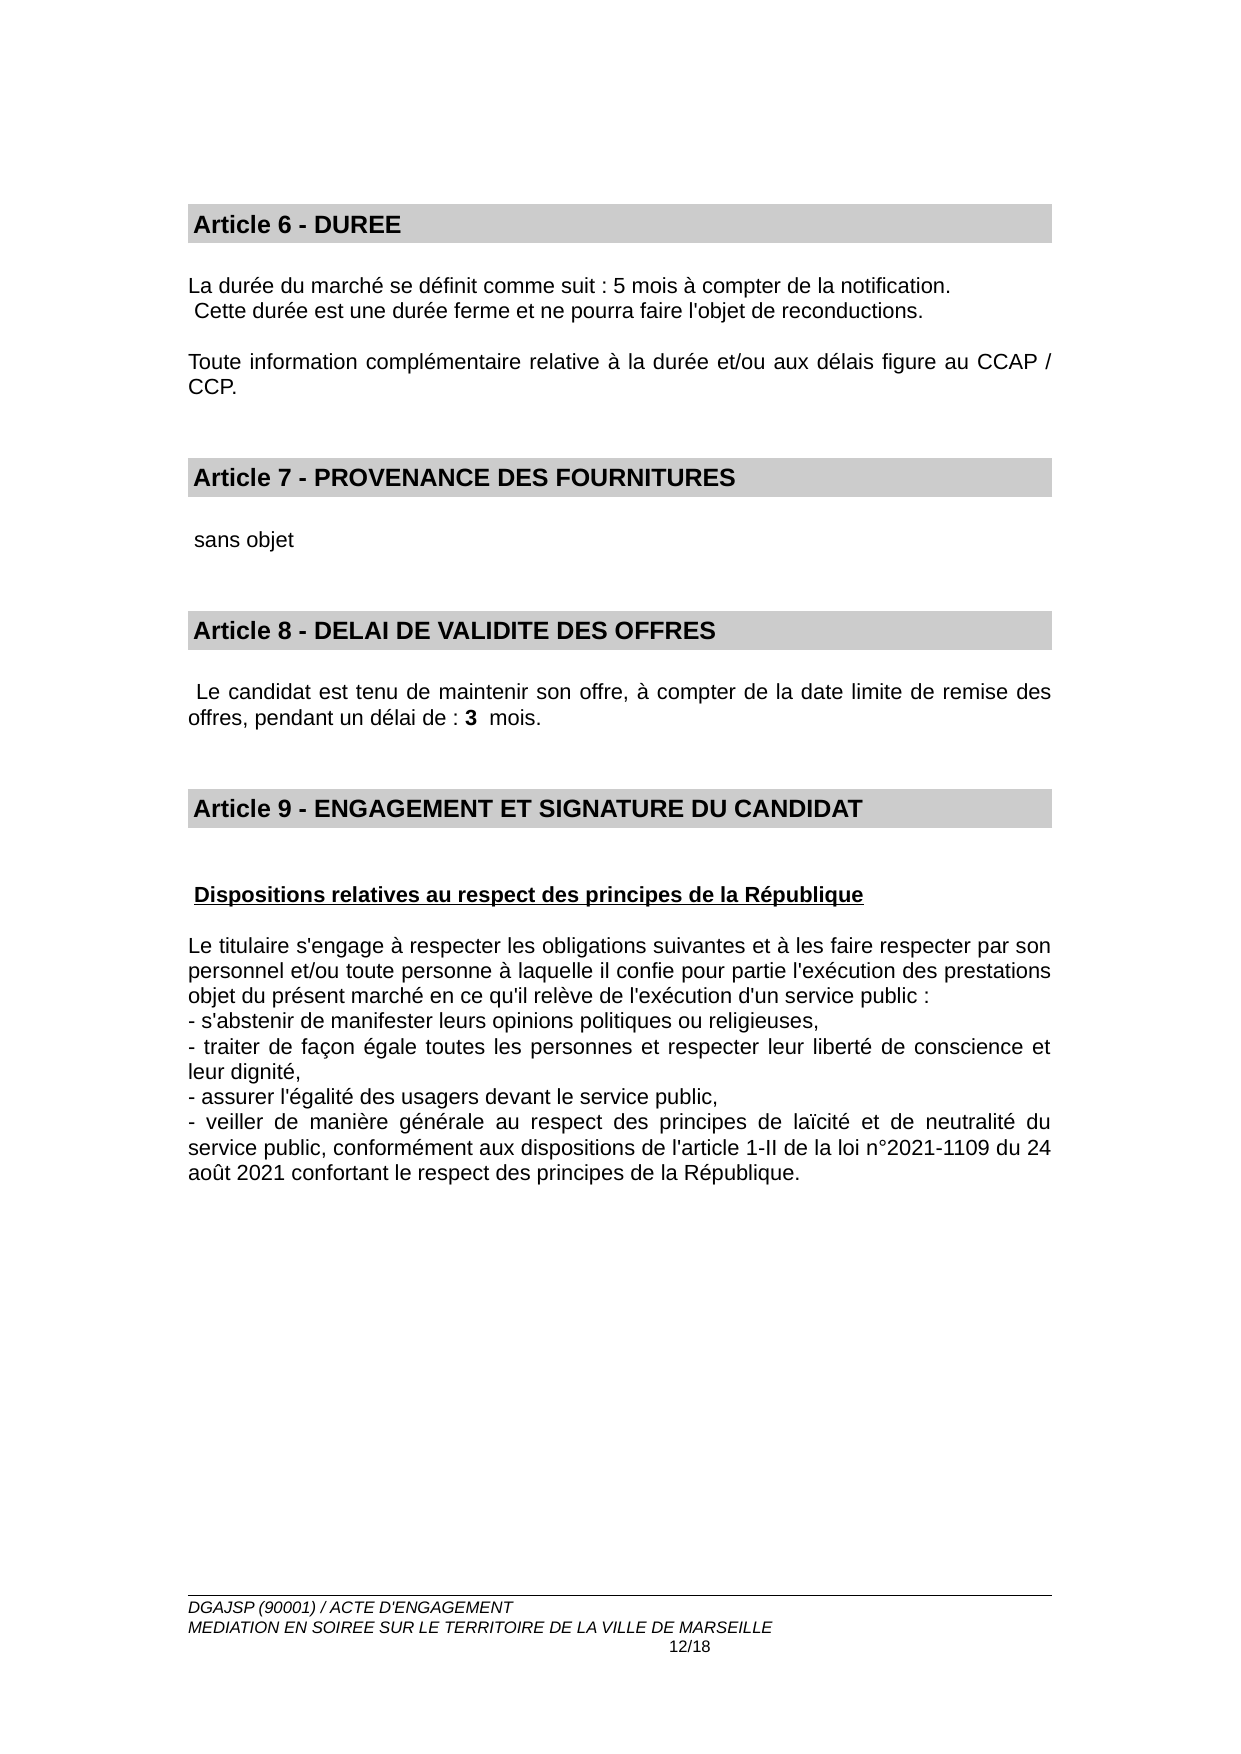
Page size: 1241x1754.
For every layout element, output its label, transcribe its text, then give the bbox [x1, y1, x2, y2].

text - traiter de façon égale toutes les personnes et respecter leur liberté de conscience et leur dignité, [188, 1034, 1052, 1084]
text - assurer l'égalité des usagers devant le service public, [188, 1084, 1052, 1109]
text Le candidat est tenu de maintenir son offre, à compter de la date limite de remise des offres, pendant un délai de : 3 mois. [188, 679, 1052, 730]
text Dispositions relatives au respect des principes de la République [188, 882, 1052, 908]
text - s'abstenir de manifester leurs opinions politiques ou religieuses, [188, 1008, 1052, 1034]
subtitle PROVENANCE DES FOURNITURES [190, 460, 1050, 495]
subtitle DUREE [190, 207, 1050, 241]
text Le titulaire s'engage à respecter les obligations suivantes et à les faire respecter par son personnel et/ou toute personne à laquelle il confie pour partie l'exécution des prestations objet du présent marché en ce qu'il relève de l'exécution d'un service public : [188, 933, 1052, 1008]
text sans objet [188, 527, 1052, 552]
text - veiller de manière générale au respect des principes de laïcité et de neutralité du service public, conformément aux dispositions de l'article 1-II de la loi n°2021-1109 du 24 août 2021 confortant le respect des principes de la République. [188, 1109, 1052, 1185]
text La durée du marché se définit comme suit : 5 mois à compter de la notification. [188, 273, 1052, 298]
subtitle DELAI DE VALIDITE DES OFFRES [190, 613, 1050, 648]
subtitle ENGAGEMENT ET SIGNATURE DU CANDIDAT [190, 791, 1050, 825]
text Cette durée est une durée ferme et ne pourra faire l'objet de reconductions. [188, 298, 1052, 323]
text Toute information complémentaire relative à la durée et/ou aux délais figure au CCAP / CCP. [188, 349, 1052, 399]
